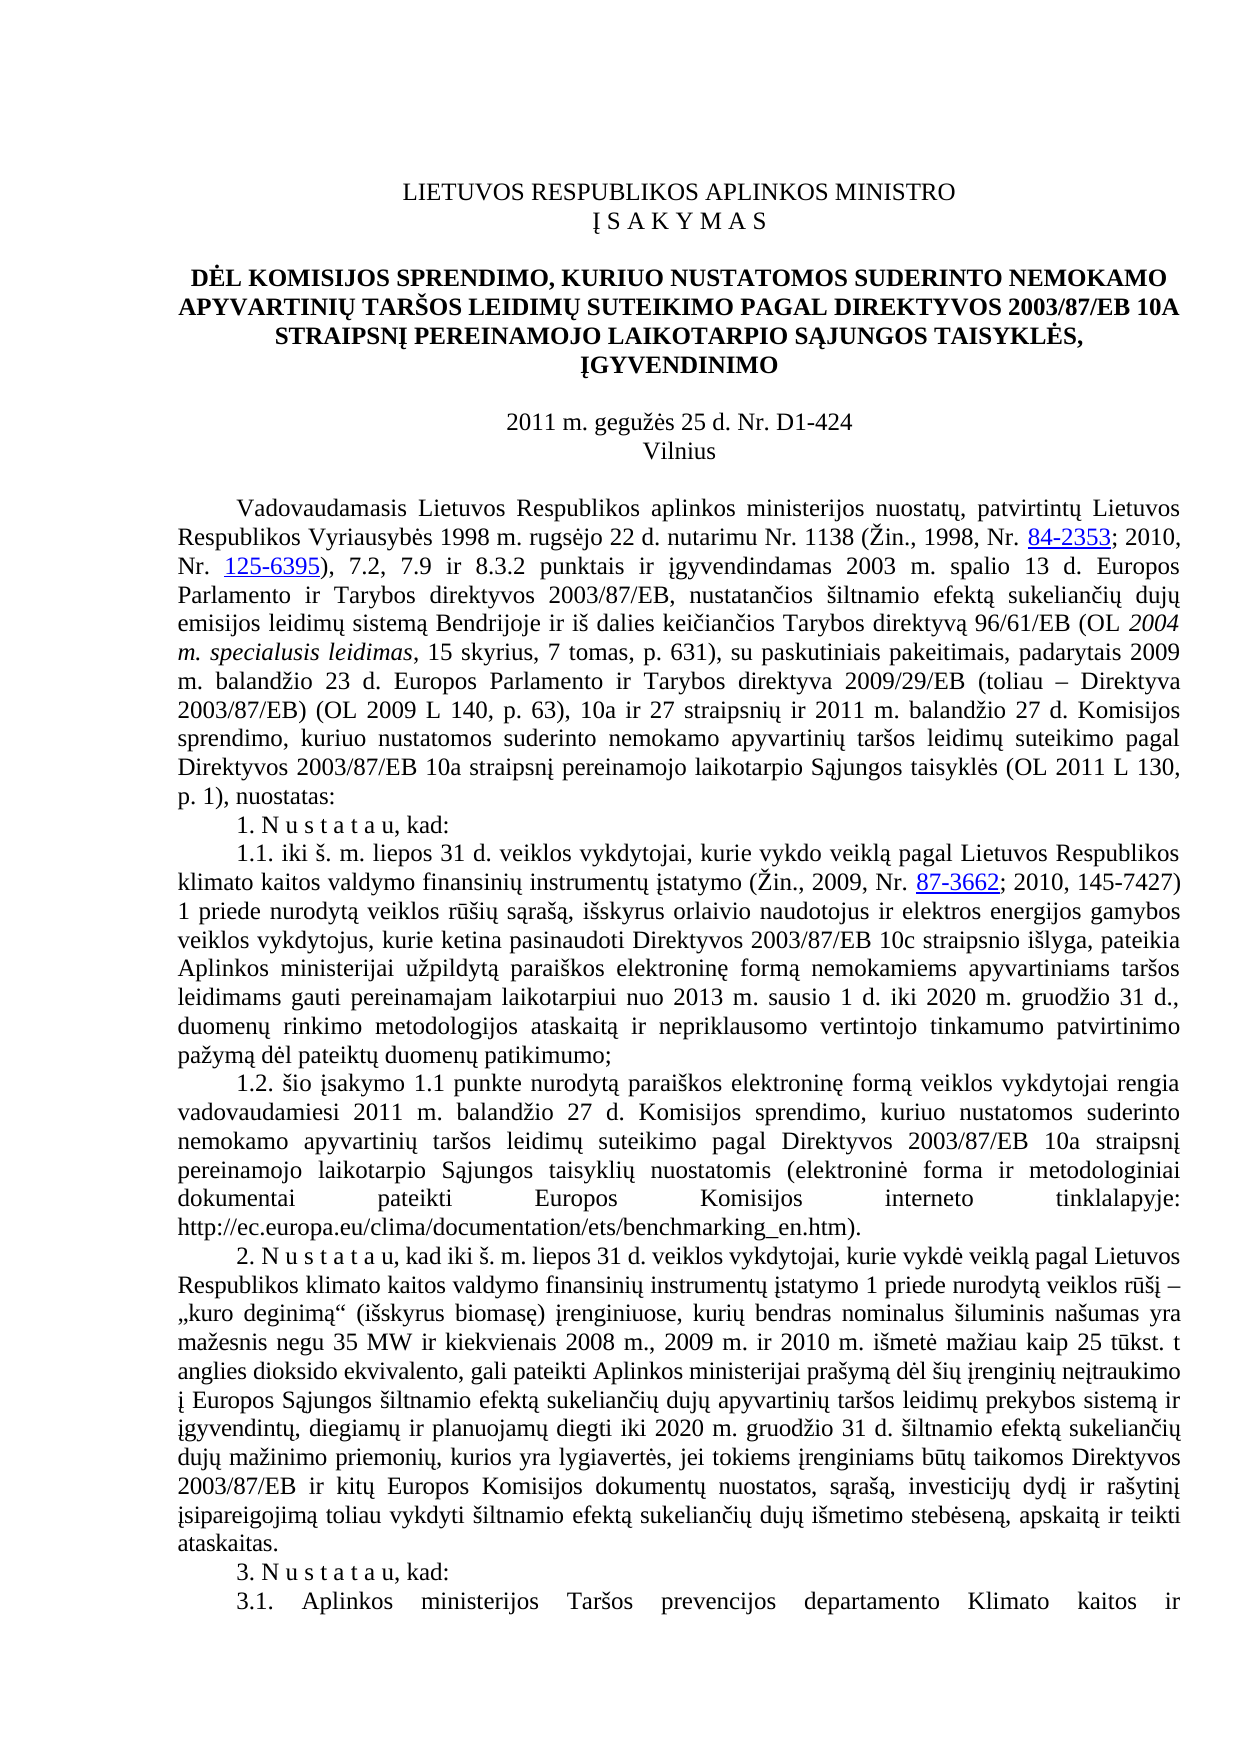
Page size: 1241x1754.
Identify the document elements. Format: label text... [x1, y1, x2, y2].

text DĖL KOMISIJOS SPRENDIMO, KURIUO NUSTATOMOS SUDERINTO NEMOKAMO APYVARTINIŲ TARŠOS LEIDIMŲ SUTEIKIMO PAGAL DIREKTYVOS 2003/87/EB 10A STRAIPSNĮ PEREINAMOJO LAIKOTARPIO SĄJUNGOS TAISYKLĖS, ĮGYVENDINIMO [177, 263, 1181, 378]
text Vilnius [177, 436, 1181, 465]
text Vadovaudamasis Lietuvos Respublikos aplinkos ministerijos nuostatų, patvirtintų Lietuvos Respublikos Vyriausybės 1998 m. rugsėjo 22 d. nutarimu Nr. 1138 (Žin., 1998, Nr. 84-2353; 2010, Nr. 125-6395), 7.2, 7.9 ir 8.3.2 punktais ir įgyvendindamas 2003 m. spalio 13 d. Europos Parlamento ir Tarybos direktyvos 2003/87/EB, nustatančios šiltnamio efektą sukeliančių dujų emisijos leidimų sistemą Bendrijoje ir iš dalies keičiančios Tarybos direktyvą 96/61/EB (OL 2004 m. specialusis leidimas, 15 skyrius, 7 tomas, p. 631), su paskutiniais pakeitimais, padarytais 2009 m. balandžio 23 d. Europos Parlamento ir Tarybos direktyva 2009/29/EB (toliau – Direktyva 2003/87/EB) (OL 2009 L 140, p. 63), 10a ir 27 straipsnių ir 2011 m. balandžio 27 d. Komisijos sprendimo, kuriuo nustatomos suderinto nemokamo apyvartinių taršos leidimų suteikimo pagal Direktyvos 2003/87/EB 10a straipsnį pereinamojo laikotarpio Sąjungos taisyklės (OL 2011 L 130, p. 1), nuostatas: [177, 493, 1181, 810]
text 3. Nustatau, kad: [177, 1557, 1181, 1586]
text 2011 m. gegužės 25 d. Nr. D1-424 [177, 407, 1181, 436]
text 3.1. Aplinkos ministerijos Taršos prevencijos departamento Klimato kaitos ir [177, 1586, 1181, 1615]
text 1. Nustatau, kad: [177, 810, 1181, 838]
text LIETUVOS RESPUBLIKOS APLINKOS MINISTRO [177, 177, 1181, 206]
text ĮSAKYMAS [177, 206, 1181, 235]
text 1.2. šio įsakymo 1.1 punkte nurodytą paraiškos elektroninę formą veiklos vykdytojai rengia vadovaudamiesi 2011 m. balandžio 27 d. Komisijos sprendimo, kuriuo nustatomos suderinto nemokamo apyvartinių taršos leidimų suteikimo pagal Direktyvos 2003/87/EB 10a straipsnį pereinamojo laikotarpio Sąjungos taisyklių nuostatomis (elektroninė forma ir metodologiniai dokumentai pateikti Europos Komisijos interneto tinklalapyje: http://ec.europa.eu/clima/documentation/ets/benchmarking_en.htm). [177, 1068, 1181, 1241]
text 1.1. iki š. m. liepos 31 d. veiklos vykdytojai, kurie vykdo veiklą pagal Lietuvos Respublikos klimato kaitos valdymo finansinių instrumentų įstatymo (Žin., 2009, Nr. 87-3662; 2010, 145-7427) 1 priede nurodytą veiklos rūšių sąrašą, išskyrus orlaivio naudotojus ir elektros energijos gamybos veiklos vykdytojus, kurie ketina pasinaudoti Direktyvos 2003/87/EB 10c straipsnio išlyga, pateikia Aplinkos ministerijai užpildytą paraiškos elektroninę formą nemokamiems apyvartiniams taršos leidimams gauti pereinamajam laikotarpiui nuo 2013 m. sausio 1 d. iki 2020 m. gruodžio 31 d., duomenų rinkimo metodologijos ataskaitą ir nepriklausomo vertintojo tinkamumo patvirtinimo pažymą dėl pateiktų duomenų patikimumo; [177, 838, 1181, 1068]
text 2. Nustatau, kad iki š. m. liepos 31 d. veiklos vykdytojai, kurie vykdė veiklą pagal Lietuvos Respublikos klimato kaitos valdymo finansinių instrumentų įstatymo 1 priede nurodytą veiklos rūšį – „kuro deginimą“ (išskyrus biomasę) įrenginiuose, kurių bendras nominalus šiluminis našumas yra mažesnis negu 35 MW ir kiekvienais 2008 m., 2009 m. ir 2010 m. išmetė mažiau kaip 25 tūkst. t anglies dioksido ekvivalento, gali pateikti Aplinkos ministerijai prašymą dėl šių įrenginių neįtraukimo į Europos Sąjungos šiltnamio efektą sukeliančių dujų apyvartinių taršos leidimų prekybos sistemą ir įgyvendintų, diegiamų ir planuojamų diegti iki 2020 m. gruodžio 31 d. šiltnamio efektą sukeliančių dujų mažinimo priemonių, kurios yra lygiavertės, jei tokiems įrenginiams būtų taikomos Direktyvos 2003/87/EB ir kitų Europos Komisijos dokumentų nuostatos, sąrašą, investicijų dydį ir rašytinį įsipareigojimą toliau vykdyti šiltnamio efektą sukeliančių dujų išmetimo stebėseną, apskaitą ir teikti ataskaitas. [177, 1241, 1181, 1557]
